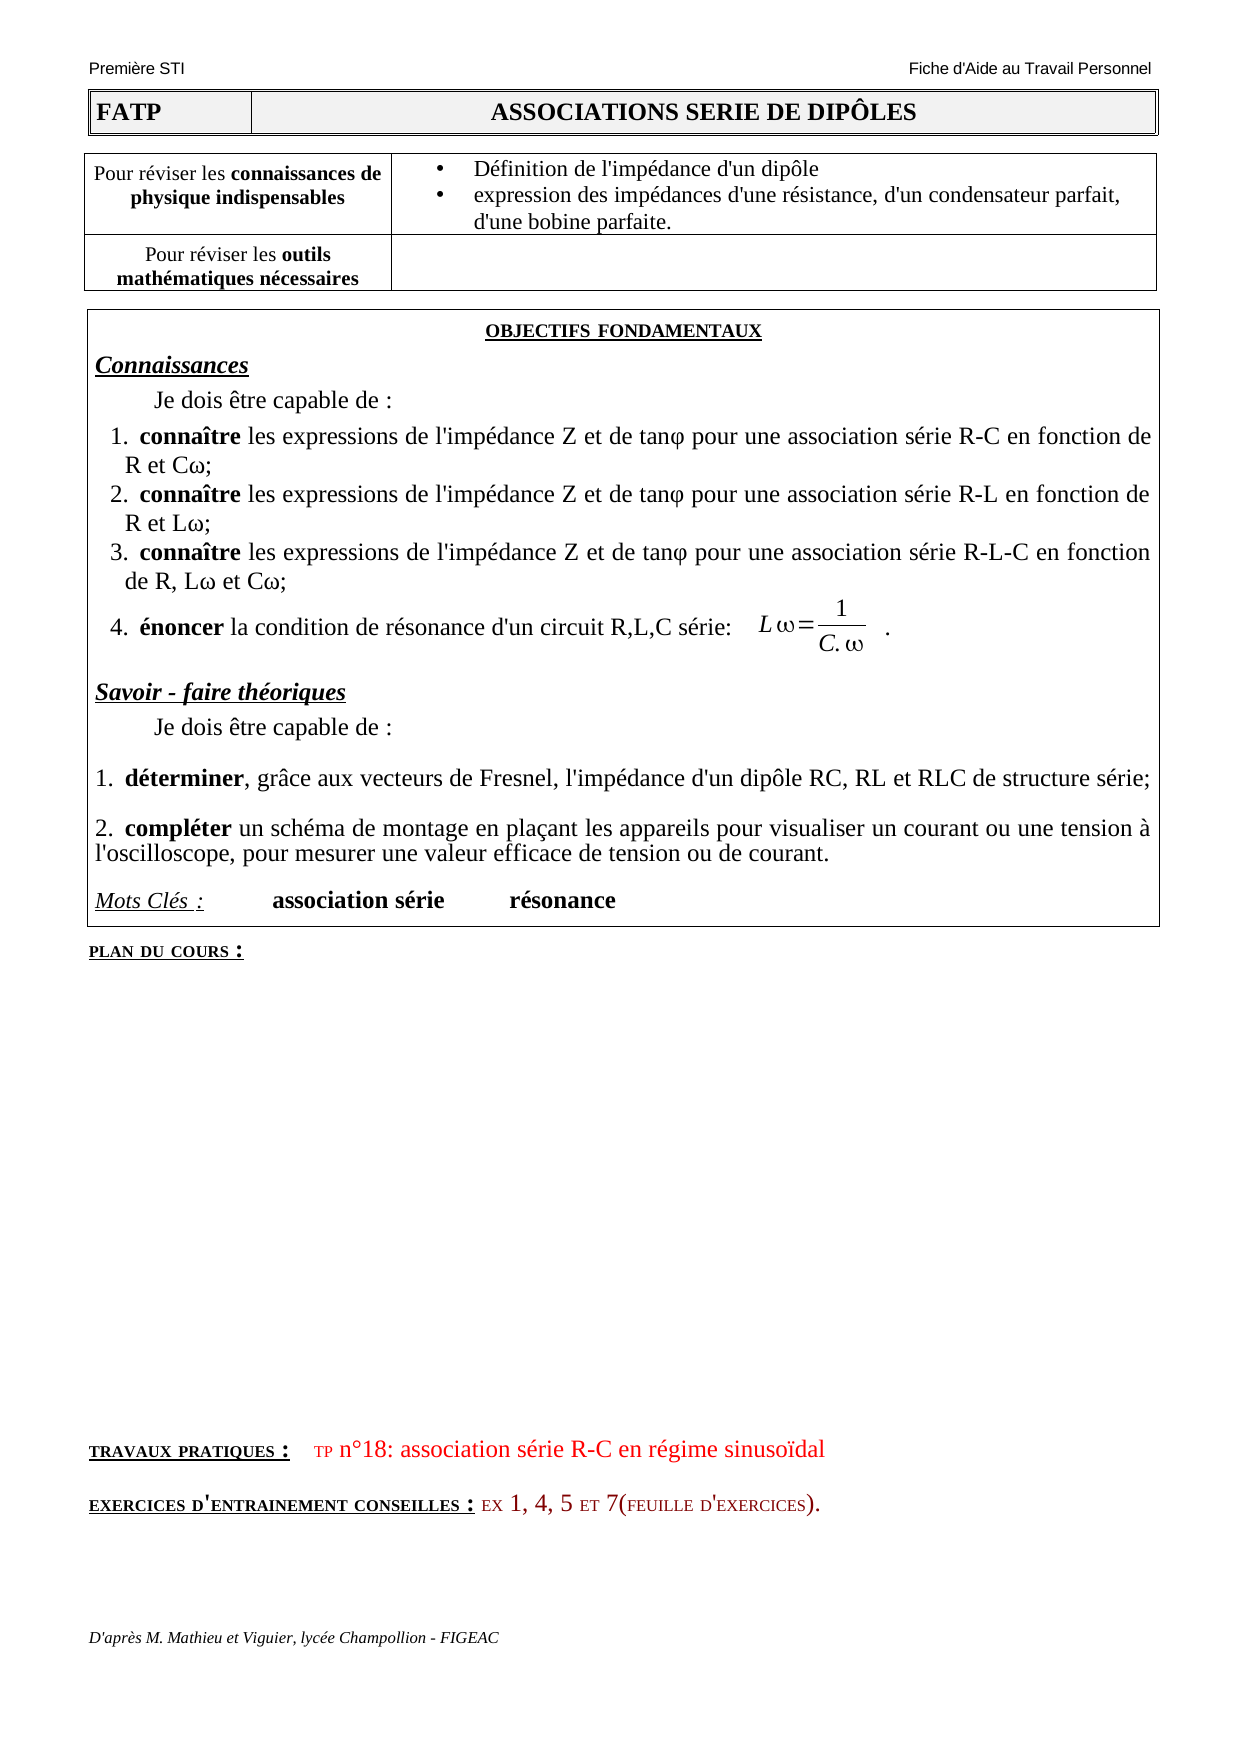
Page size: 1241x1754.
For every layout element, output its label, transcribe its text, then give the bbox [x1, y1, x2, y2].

table_header objectifs fondamentaux Connaissances Je dois être capable de : connaître les expressions de l'impédance Z et de tanφ pour une association série R-C en fonction de R et Cω; connaître les expressions de l'impédance Z et de tanφ pour une association série R-L en fonction de R et Lω; connaître les expressions de l'impédance Z et de tanφ pour une association série R-L-C en fonction de R, Lω et Cω; énoncer la condition de résonance d'un circuit R,L,C série: . Savoir - faire théoriques Je dois être capable de : déterminer, grâce aux vecteurs de Fresnel, l'impédance d'un dipôle RC, RL et RLC de structure série; compléter un schéma de montage en plaçant les appareils pour visualiser un courant ou une tension à l'oscilloscope, pour mesurer une valeur efficace de tension ou de courant. Mots Clés : association série résonance [88, 310, 1159, 926]
table_header Définition de l'impédance d'un dipôle expression des impédances d'une résistance, d'un condensateur parfait, d'une bobine parfaite. [392, 154, 1156, 234]
table_header FATP [91, 92, 251, 132]
table_cell Pour réviser les outils mathématiques nécessaires [85, 235, 391, 289]
text travaux pratiques : tp n°18: association série R-C en régime sinusoïdal [89, 1434, 1151, 1463]
table_header Pour réviser les connaissances de physique indispensables [85, 154, 391, 234]
text plan du cours : [89, 933, 1151, 963]
table_cell [392, 235, 1156, 289]
text exercices d'entrainement conseilles : ex 1, 4, 5 et 7(feuille d'exercices). [89, 1488, 1151, 1517]
table_header ASSOCIATIONS SERIE DE Dipôles [252, 92, 1155, 132]
